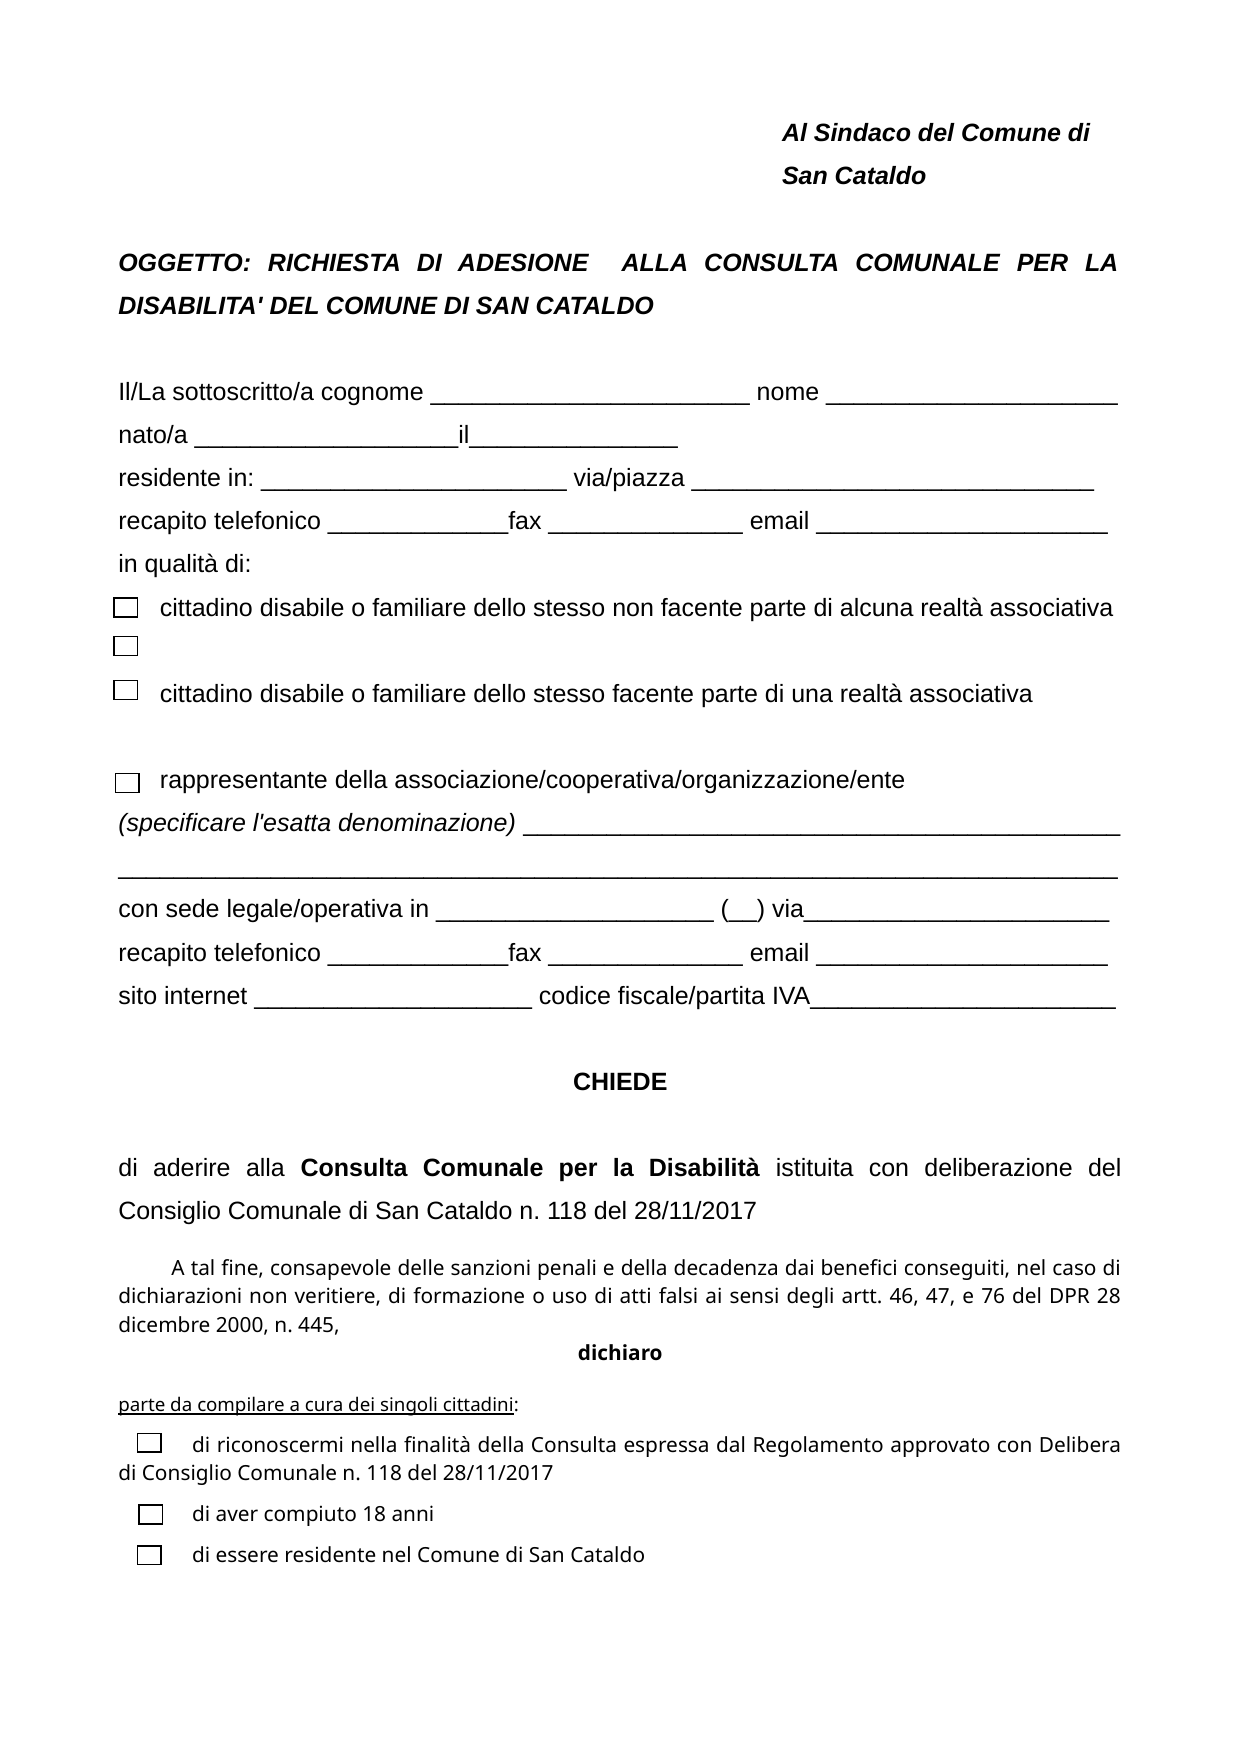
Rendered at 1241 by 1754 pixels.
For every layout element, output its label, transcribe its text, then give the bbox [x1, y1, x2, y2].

text Al Sindaco del Comune di [118, 118, 1122, 147]
text in qualità di: [118, 549, 1122, 578]
text di essere residente nel Comune di San Cataldo [118, 1540, 1122, 1568]
text con sede legale/operativa in ____________________ (__) via______________________ [118, 894, 1122, 923]
text recapito telefonico _____________fax ______________ email _____________________ [118, 506, 1122, 535]
text nato/a ___________________il_______________ [118, 420, 1122, 449]
text dichiaro [118, 1338, 1122, 1367]
text di riconoscermi nella finalità della Consulta espressa dal Regolamento approvato con Delibera di Consiglio Comunale n. 118 del 28/11/2017 [118, 1430, 1122, 1487]
text Il/La sottoscritto/a cognome _______________________ nome _____________________ [118, 377, 1122, 406]
text OGGETTO: RICHIESTA DI ADESIONE ALLA CONSULTA COMUNALE PER LA DISABILITA' DEL COMUNE DI SAN CATALDO [118, 247, 1122, 319]
text di aver compiuto 18 anni [118, 1499, 1122, 1528]
text recapito telefonico _____________fax ______________ email _____________________ [118, 937, 1122, 966]
text rappresentante della associazione/cooperativa/organizzazione/ente [118, 765, 1122, 794]
text residente in: ______________________ via/piazza _____________________________ [118, 463, 1122, 492]
text A tal fine, consapevole delle sanzioni penali e della decadenza dai benefici conseguiti, nel caso di dichiarazioni non veritiere, di formazione o uso di atti falsi ai sensi degli artt. 46, 47, e 76 del DPR 28 dicembre 2000, n. 445, [118, 1252, 1122, 1338]
text di aderire alla Consulta Comunale per la Disabilità istituita con deliberazione del Consiglio Comunale di San Cataldo n. 118 del 28/11/2017 [118, 1153, 1122, 1225]
text parte da compilare a cura dei singoli cittadini: [118, 1392, 1122, 1417]
text CHIEDE [118, 1067, 1122, 1096]
text San Cataldo [118, 161, 1122, 190]
text sito internet ____________________ codice fiscale/partita IVA______________________ [118, 981, 1122, 1009]
text (specificare l'esatta denominazione) ___________________________________________ [118, 808, 1122, 837]
text cittadino disabile o familiare dello stesso non facente parte di alcuna realtà associativa [118, 592, 1122, 621]
text cittadino disabile o familiare dello stesso facente parte di una realtà associativa [118, 679, 1122, 707]
text ________________________________________________________________________ [118, 851, 1122, 880]
